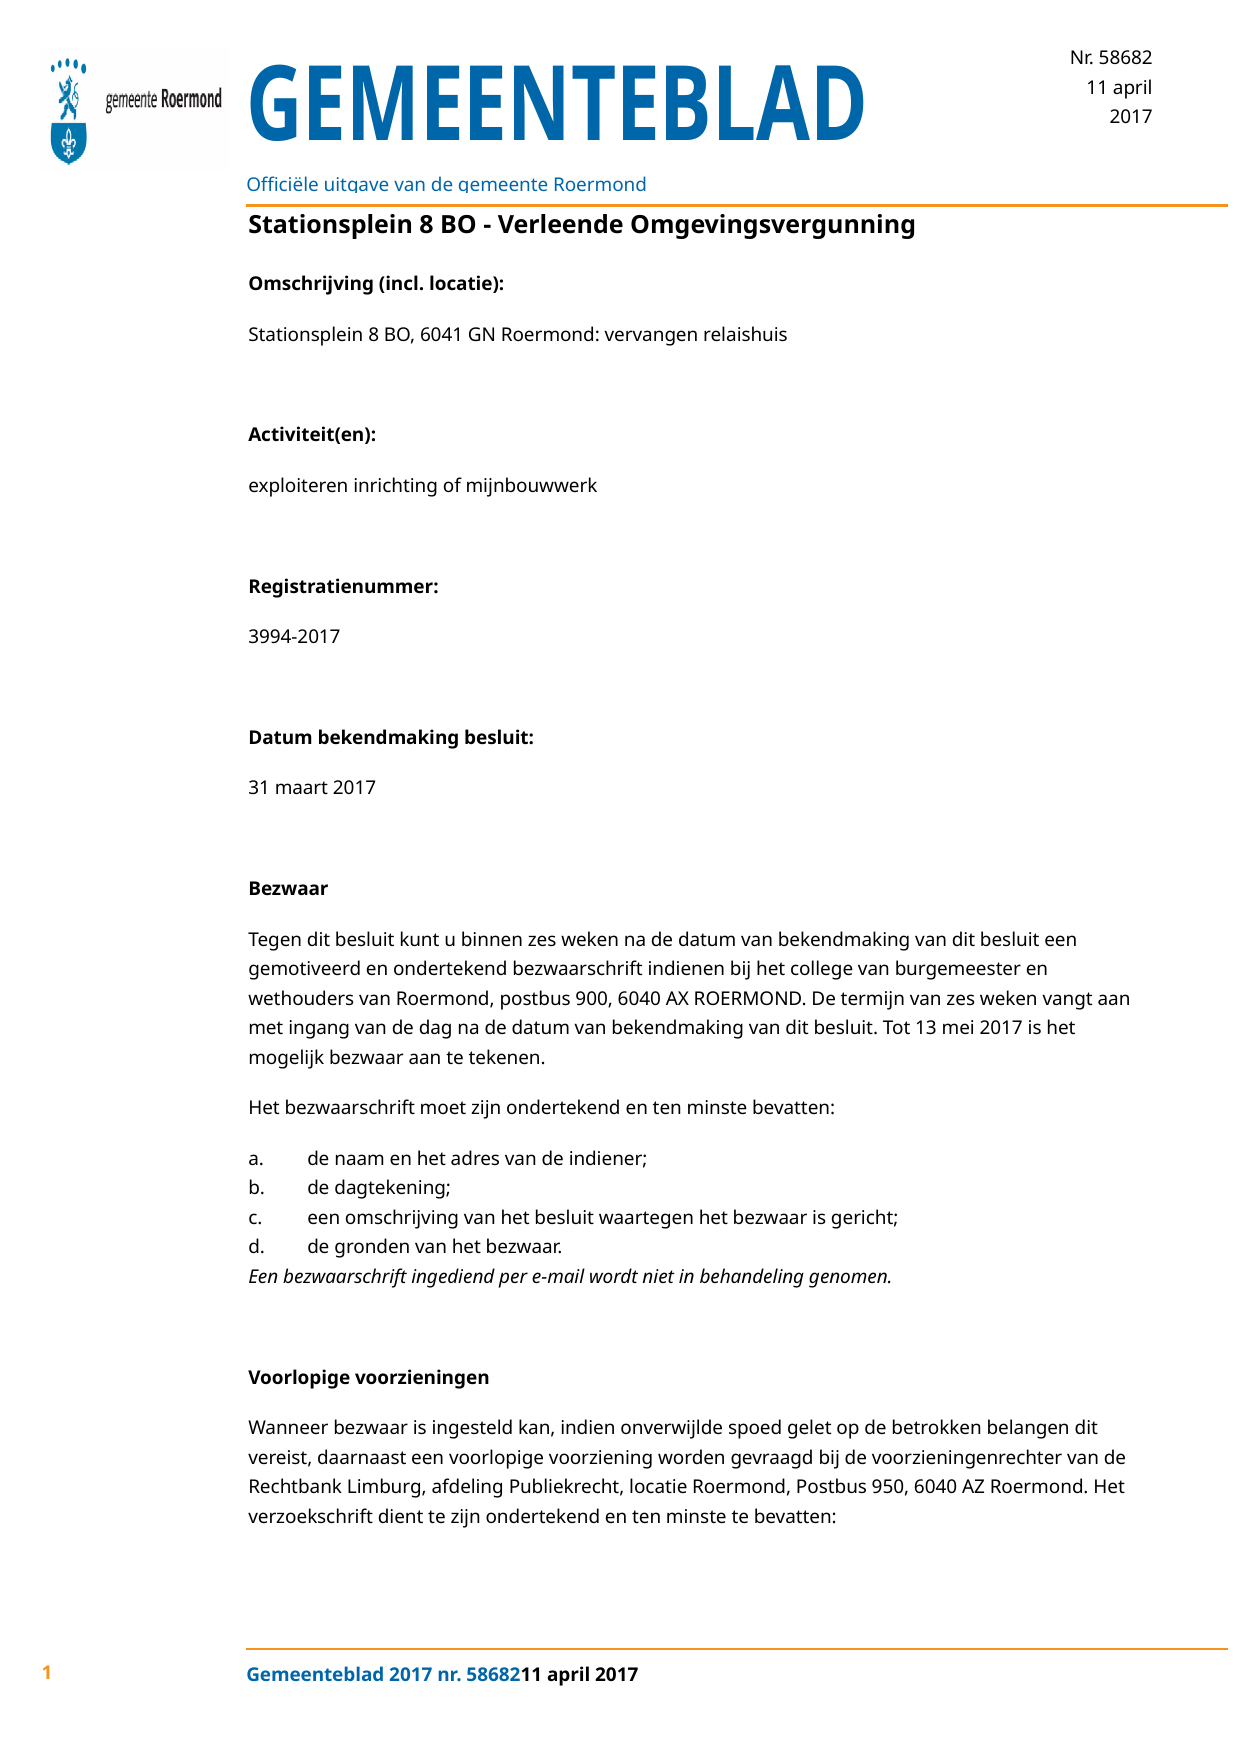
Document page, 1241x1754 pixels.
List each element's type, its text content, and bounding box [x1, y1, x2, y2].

text Een bezwaarschrift ingediend per e-mail wordt niet in behandeling genomen. [248, 1263, 1152, 1289]
list de gronden van het bezwaar. [248, 1234, 1152, 1259]
text 31 maart 2017 [248, 774, 1152, 800]
text Registratienummer: [248, 573, 1152, 598]
text exploiteren inrichting of mijnbouwwerk [248, 472, 1152, 498]
text Wanneer bezwaar is ingesteld kan, indien onverwijlde spoed gelet op de betrokken belangen dit vereist, daarnaast een voorlopige voorziening worden gevraagd bij de voorzieningenrechter van de Rechtbank Limburg, afdeling Publiekrecht, locatie Roermond, Postbus 950, 6040 AZ Roermond. Het verzoekschrift dient te zijn ondertekend en ten minste te bevatten: [248, 1414, 1152, 1529]
list een omschrijving van het besluit waartegen het bezwaar is gericht; [248, 1204, 1152, 1230]
text Tegen dit besluit kunt u binnen zes weken na de datum van bekendmaking van dit besluit een gemotiveerd en ondertekend bezwaarschrift indienen bij het college van burgemeester en wethouders van Roermond, postbus 900, 6040 AX ROERMOND. De termijn van zes weken vangt aan met ingang van de dag na de datum van bekendmaking van dit besluit. Tot 13 mei 2017 is het mogelijk bezwaar aan te tekenen. [248, 926, 1152, 1070]
text Voorlopige voorzieningen [248, 1364, 1152, 1390]
text 3994-2017 [248, 623, 1152, 649]
picture [41, 47, 231, 172]
list de naam en het adres van de indiener; [248, 1145, 1152, 1171]
text Omschrijving (incl. locatie): [248, 270, 1152, 296]
list de dagtekening; [248, 1174, 1152, 1200]
text Stationsplein 8 BO - Verleende Omgevingsvergunning [248, 207, 1152, 241]
text Datum bekendmaking besluit: [248, 724, 1152, 750]
text Activiteit(en): [248, 422, 1152, 447]
text Bezwaar [248, 875, 1152, 901]
text Stationsplein 8 BO, 6041 GN Roermond: vervangen relaishuis [248, 321, 1152, 346]
text Het bezwaarschrift moet zijn ondertekend en ten minste bevatten: [248, 1094, 1152, 1120]
